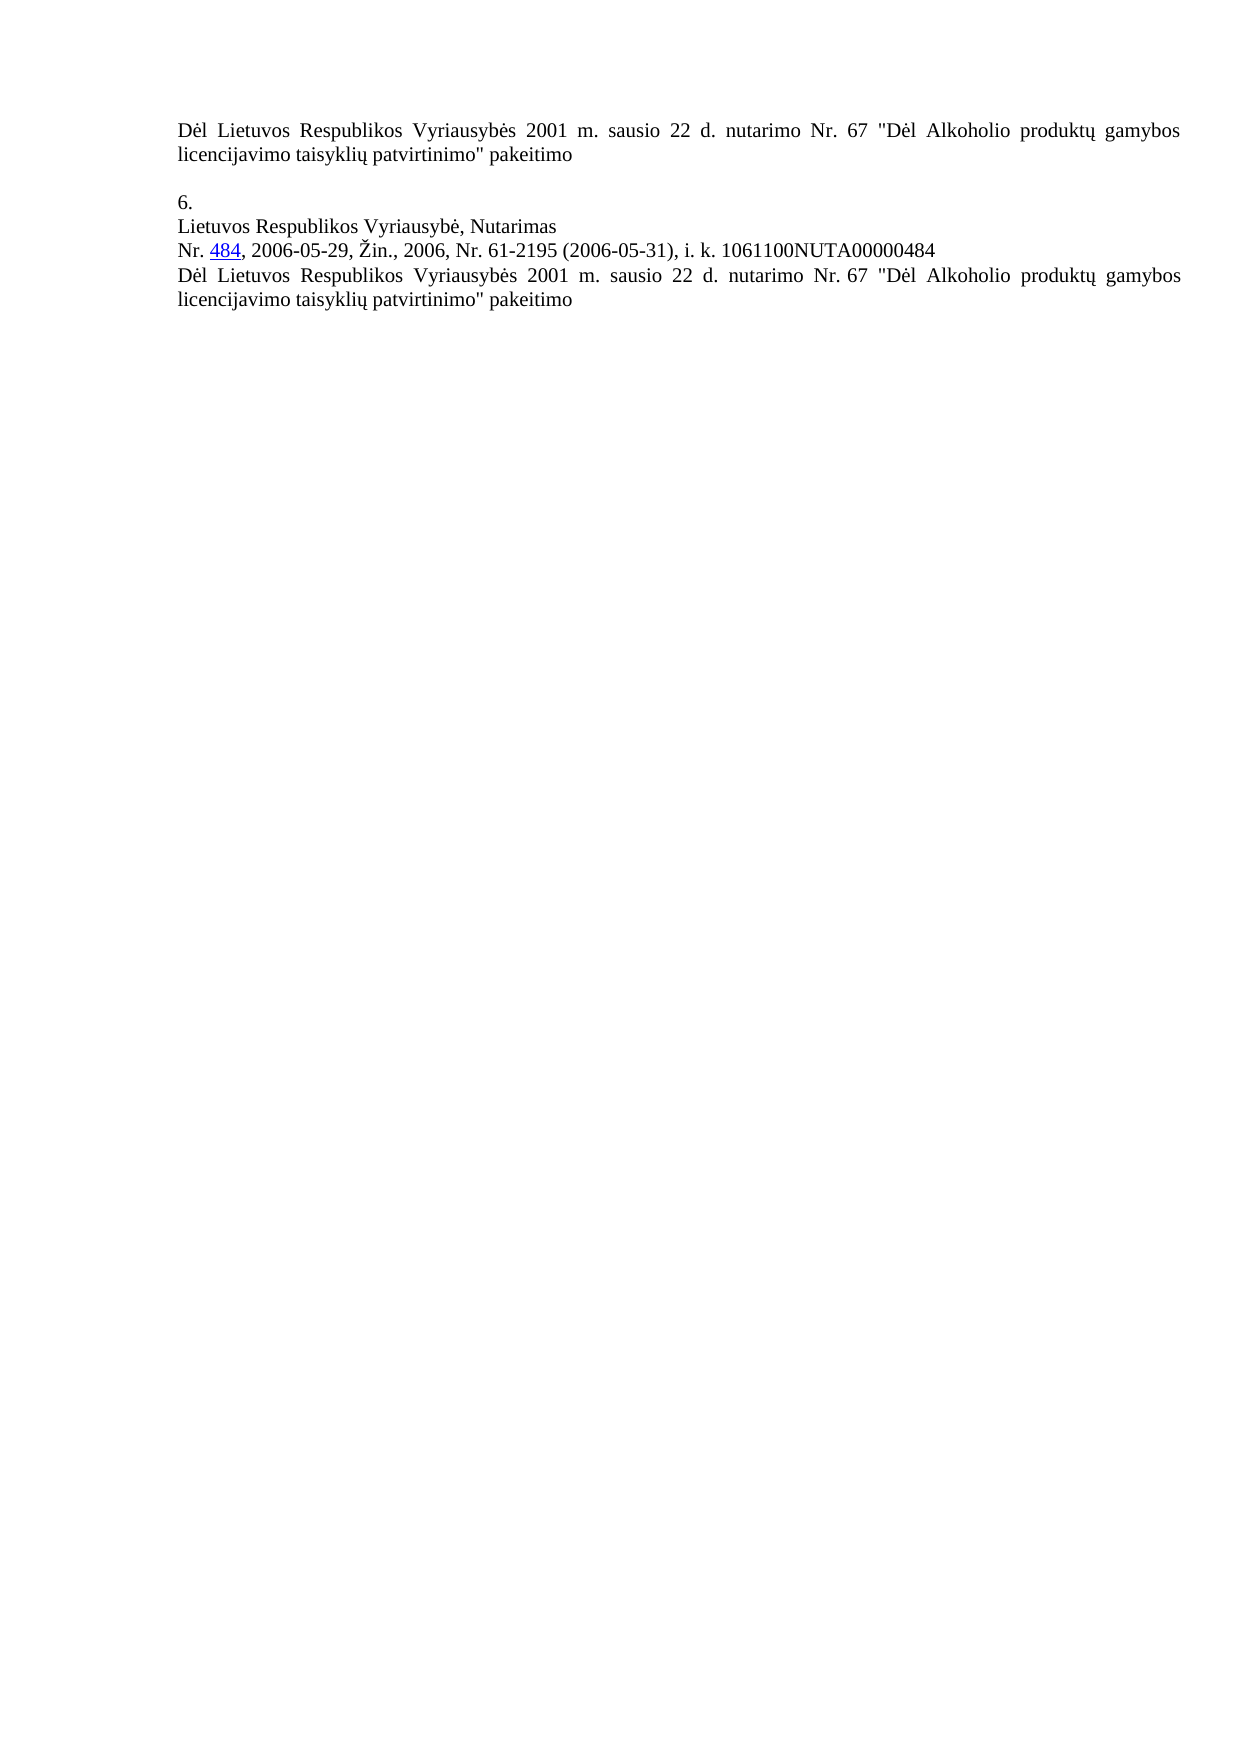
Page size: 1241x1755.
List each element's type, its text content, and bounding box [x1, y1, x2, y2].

text Dėl Lietuvos Respublikos Vyriausybės 2001 m. sausio 22 d. nutarimo Nr. 67 "Dėl Alkoholio produktų gamybos licencijavimo taisyklių patvirtinimo" pakeitimo [177, 262, 1181, 311]
text Nr. 484, 2006-05-29, Žin., 2006, Nr. 61-2195 (2006-05-31), i. k. 1061100NUTA00000484 [177, 238, 1181, 262]
text Dėl Lietuvos Respublikos Vyriausybės 2001 m. sausio 22 d. nutarimo Nr. 67 "Dėl Alkoholio produktų gamybos licencijavimo taisyklių patvirtinimo" pakeitimo [177, 118, 1181, 166]
text Lietuvos Respublikos Vyriausybė, Nutarimas [177, 214, 1181, 238]
text 6. [177, 190, 1181, 214]
